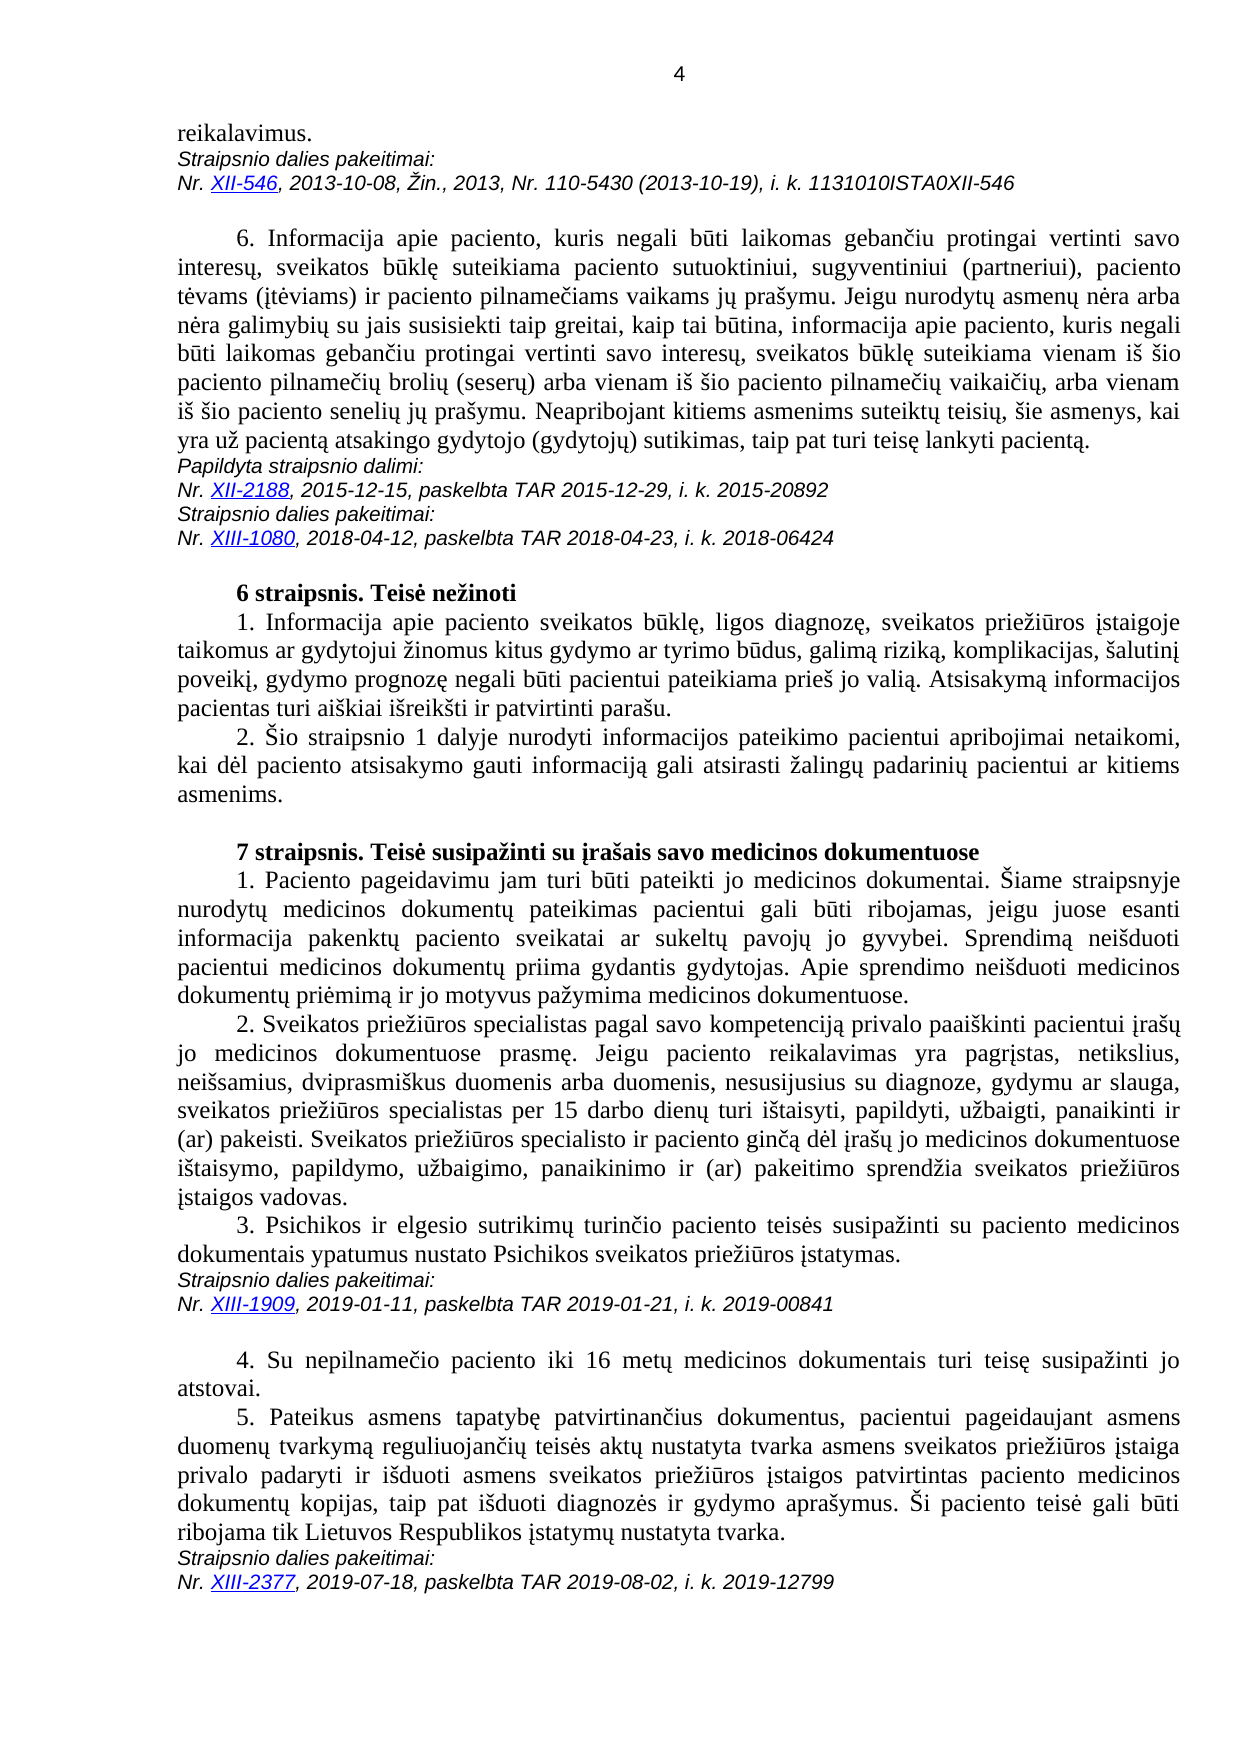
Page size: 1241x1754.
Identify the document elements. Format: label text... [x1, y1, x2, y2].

text reikalavimus. [177, 118, 1181, 147]
text 1. Informacija apie paciento sveikatos būklę, ligos diagnozę, sveikatos priežiūros įstaigoje taikomus ar gydytojui žinomus kitus gydymo ar tyrimo būdus, galimą riziką, komplikacijas, šalutinį poveikį, gydymo prognozę negali būti pacientui pateikiama prieš jo valią. Atsisakymą informacijos pacientas turi aiškiai išreikšti ir patvirtinti parašu. [177, 607, 1181, 722]
text 5. Pateikus asmens tapatybę patvirtinančius dokumentus, pacientui pageidaujant asmens duomenų tvarkymą reguliuojančių teisės aktų nustatyta tvarka asmens sveikatos priežiūros įstaiga privalo padaryti ir išduoti asmens sveikatos priežiūros įstaigos patvirtintas paciento medicinos dokumentų kopijas, taip pat išduoti diagnozės ir gydymo aprašymus. Ši paciento teisė gali būti ribojama tik Lietuvos Respublikos įstatymų nustatyta tvarka. [177, 1402, 1181, 1546]
text 4. Su nepilnamečio paciento iki 16 metų medicinos dokumentais turi teisę susipažinti jo atstovai. [177, 1345, 1181, 1402]
text Nr. XII-2188, 2015-12-15, paskelbta TAR 2015-12-29, i. k. 2015-20892 [177, 477, 1181, 501]
text 7 straipsnis. Teisė susipažinti su įrašais savo medicinos dokumentuose [177, 837, 1181, 866]
text Nr. XIII-1080, 2018-04-12, paskelbta TAR 2018-04-23, i. k. 2018-06424 [177, 525, 1181, 549]
text 2. Sveikatos priežiūros specialistas pagal savo kompetenciją privalo paaiškinti pacientui įrašų jo medicinos dokumentuose prasmę. Jeigu paciento reikalavimas yra pagrįstas, netikslius, neišsamius, dviprasmiškus duomenis arba duomenis, nesusijusius su diagnoze, gydymu ar slauga, sveikatos priežiūros specialistas per 15 darbo dienų turi ištaisyti, papildyti, užbaigti, panaikinti ir (ar) pakeisti. Sveikatos priežiūros specialisto ir paciento ginčą dėl įrašų jo medicinos dokumentuose ištaisymo, papildymo, užbaigimo, panaikinimo ir (ar) pakeitimo sprendžia sveikatos priežiūros įstaigos vadovas. [177, 1009, 1181, 1211]
text Nr. XIII-1909, 2019-01-11, paskelbta TAR 2019-01-21, i. k. 2019-00841 [177, 1292, 1181, 1316]
text Straipsnio dalies pakeitimai: [177, 1546, 1181, 1570]
text 1. Paciento pageidavimu jam turi būti pateikti jo medicinos dokumentai. Šiame straipsnyje nurodytų medicinos dokumentų pateikimas pacientui gali būti ribojamas, jeigu juose esanti informacija pakenktų paciento sveikatai ar sukeltų pavojų jo gyvybei. Sprendimą neišduoti pacientui medicinos dokumentų priima gydantis gydytojas. Apie sprendimo neišduoti medicinos dokumentų priėmimą ir jo motyvus pažymima medicinos dokumentuose. [177, 866, 1181, 1009]
text Straipsnio dalies pakeitimai: [177, 147, 1181, 171]
text 6 straipsnis. Teisė nežinoti [177, 578, 1181, 607]
text Papildyta straipsnio dalimi: [177, 453, 1181, 477]
text Nr. XIII-2377, 2019-07-18, paskelbta TAR 2019-08-02, i. k. 2019-12799 [177, 1570, 1181, 1594]
text Straipsnio dalies pakeitimai: [177, 501, 1181, 525]
text 3. Psichikos ir elgesio sutrikimų turinčio paciento teisės susipažinti su paciento medicinos dokumentais ypatumus nustato Psichikos sveikatos priežiūros įstatymas. [177, 1211, 1181, 1268]
text Nr. XII-546, 2013-10-08, Žin., 2013, Nr. 110-5430 (2013-10-19), i. k. 1131010ISTA0XII-546 [177, 171, 1181, 195]
text Straipsnio dalies pakeitimai: [177, 1268, 1181, 1292]
text 6. Informacija apie paciento, kuris negali būti laikomas gebančiu protingai vertinti savo interesų, sveikatos būklę suteikiama paciento sutuoktiniui, sugyventiniui (partneriui), paciento tėvams (įtėviams) ir paciento pilnamečiams vaikams jų prašymu. Jeigu nurodytų asmenų nėra arba nėra galimybių su jais susisiekti taip greitai, kaip tai būtina, informacija apie paciento, kuris negali būti laikomas gebančiu protingai vertinti savo interesų, sveikatos būklę suteikiama vienam iš šio paciento pilnamečių brolių (seserų) arba vienam iš šio paciento pilnamečių vaikaičių, arba vienam iš šio paciento senelių jų prašymu. Neapribojant kitiems asmenims suteiktų teisių, šie asmenys, kai yra už pacientą atsakingo gydytojo (gydytojų) sutikimas, taip pat turi teisę lankyti pacientą. [177, 223, 1181, 453]
text 2. Šio straipsnio 1 dalyje nurodyti informacijos pateikimo pacientui apribojimai netaikomi, kai dėl paciento atsisakymo gauti informaciją gali atsirasti žalingų padarinių pacientui ar kitiems asmenims. [177, 722, 1181, 808]
